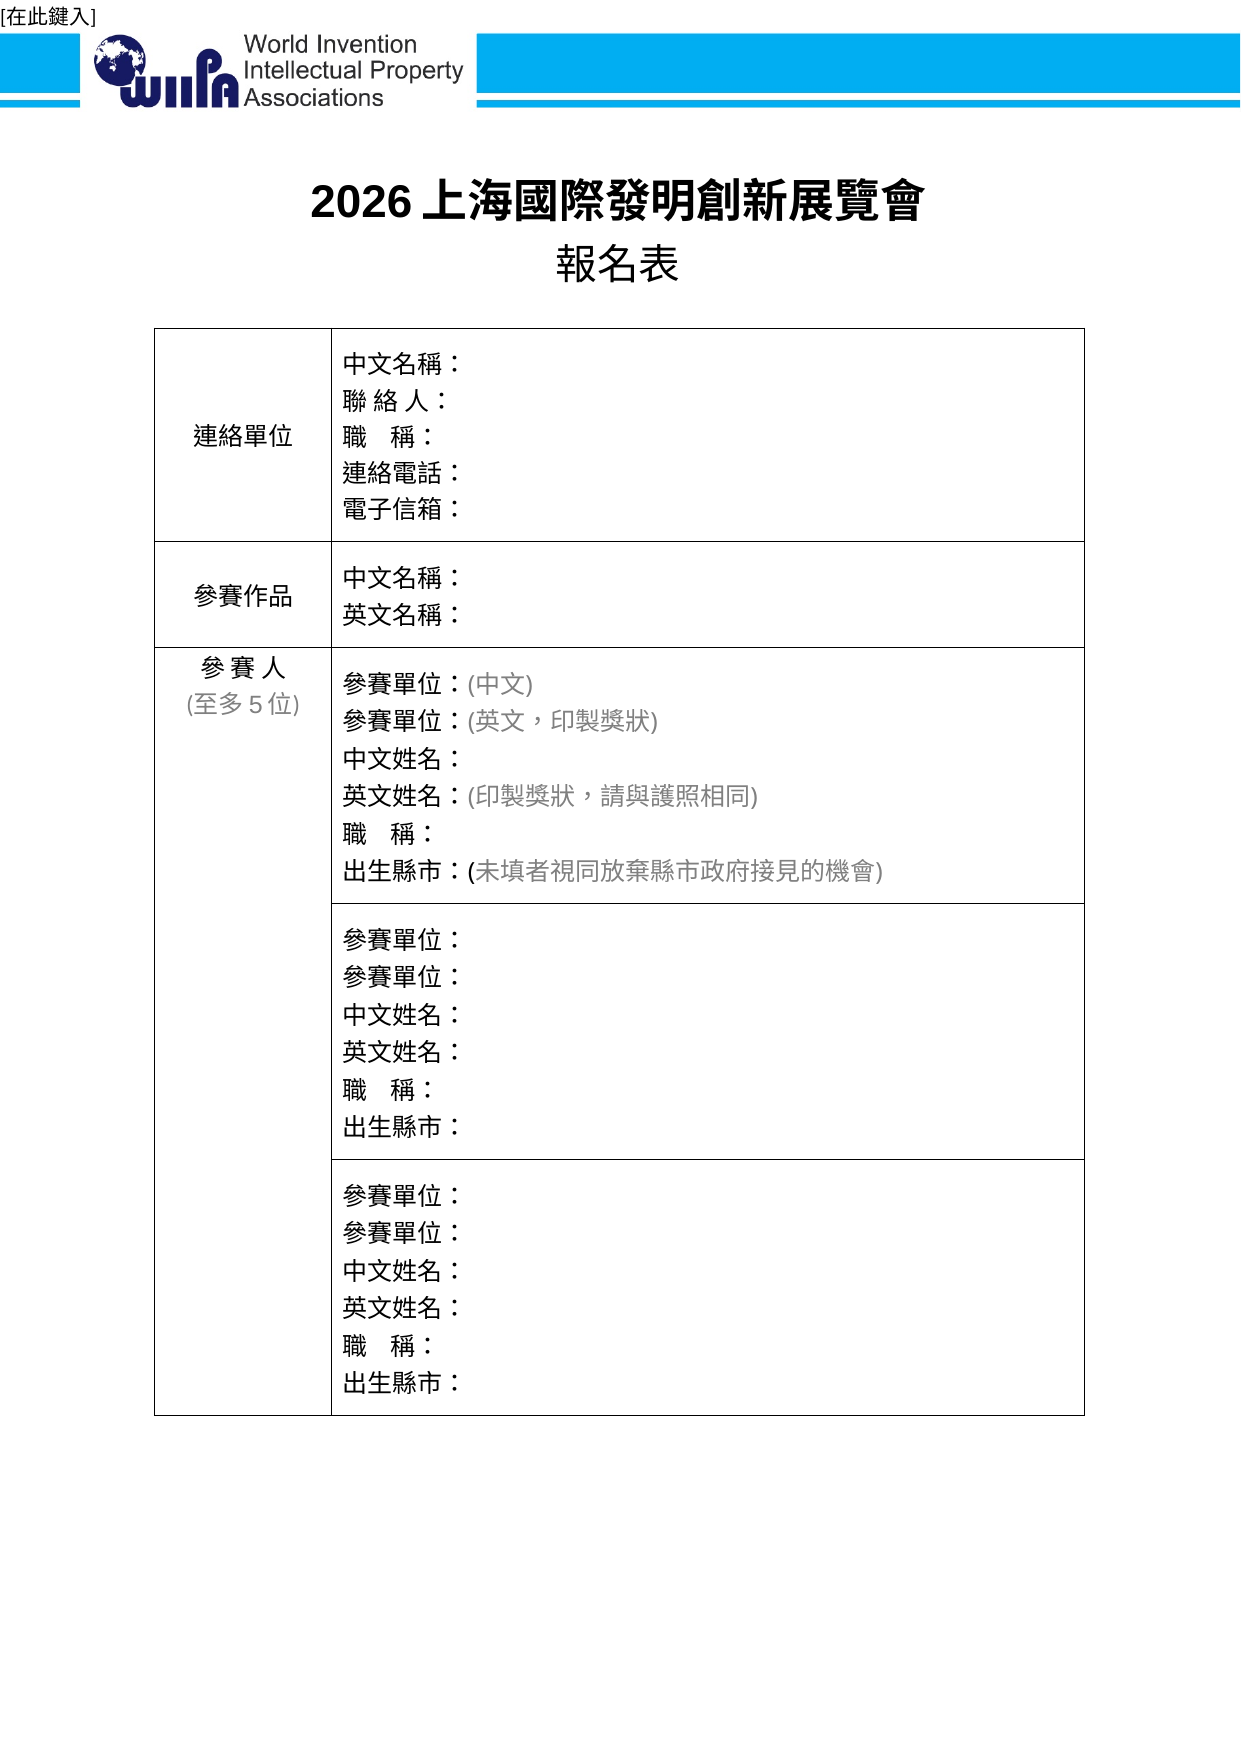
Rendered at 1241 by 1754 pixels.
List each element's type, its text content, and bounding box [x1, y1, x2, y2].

table_cell 參賽單位：(中文) 參賽單位：(英文，印製獎狀) 中文姓名： 英文姓名：(印製獎狀，請與護照相同) 職 稱： 出生縣市：(未填者視同放棄縣市政府接見的機會) [332, 648, 1084, 903]
table_cell 參賽單位： 參賽單位： 中文姓名： 英文姓名： 職 稱： 出生縣市： [332, 1160, 1084, 1415]
table_cell 參賽作品 [155, 542, 331, 647]
table_cell 參賽單位： 參賽單位： 中文姓名： 英文姓名： 職 稱： 出生縣市： [332, 904, 1084, 1159]
table_header 中文名稱： 聯 絡 人： 職 稱： 連絡電話： 電子信箱： [332, 329, 1084, 541]
table_cell 中文名稱： 英文名稱： [332, 542, 1084, 647]
table_cell 參 賽 人 (至多5位) [155, 648, 331, 1415]
table_header 連絡單位 [155, 329, 331, 541]
